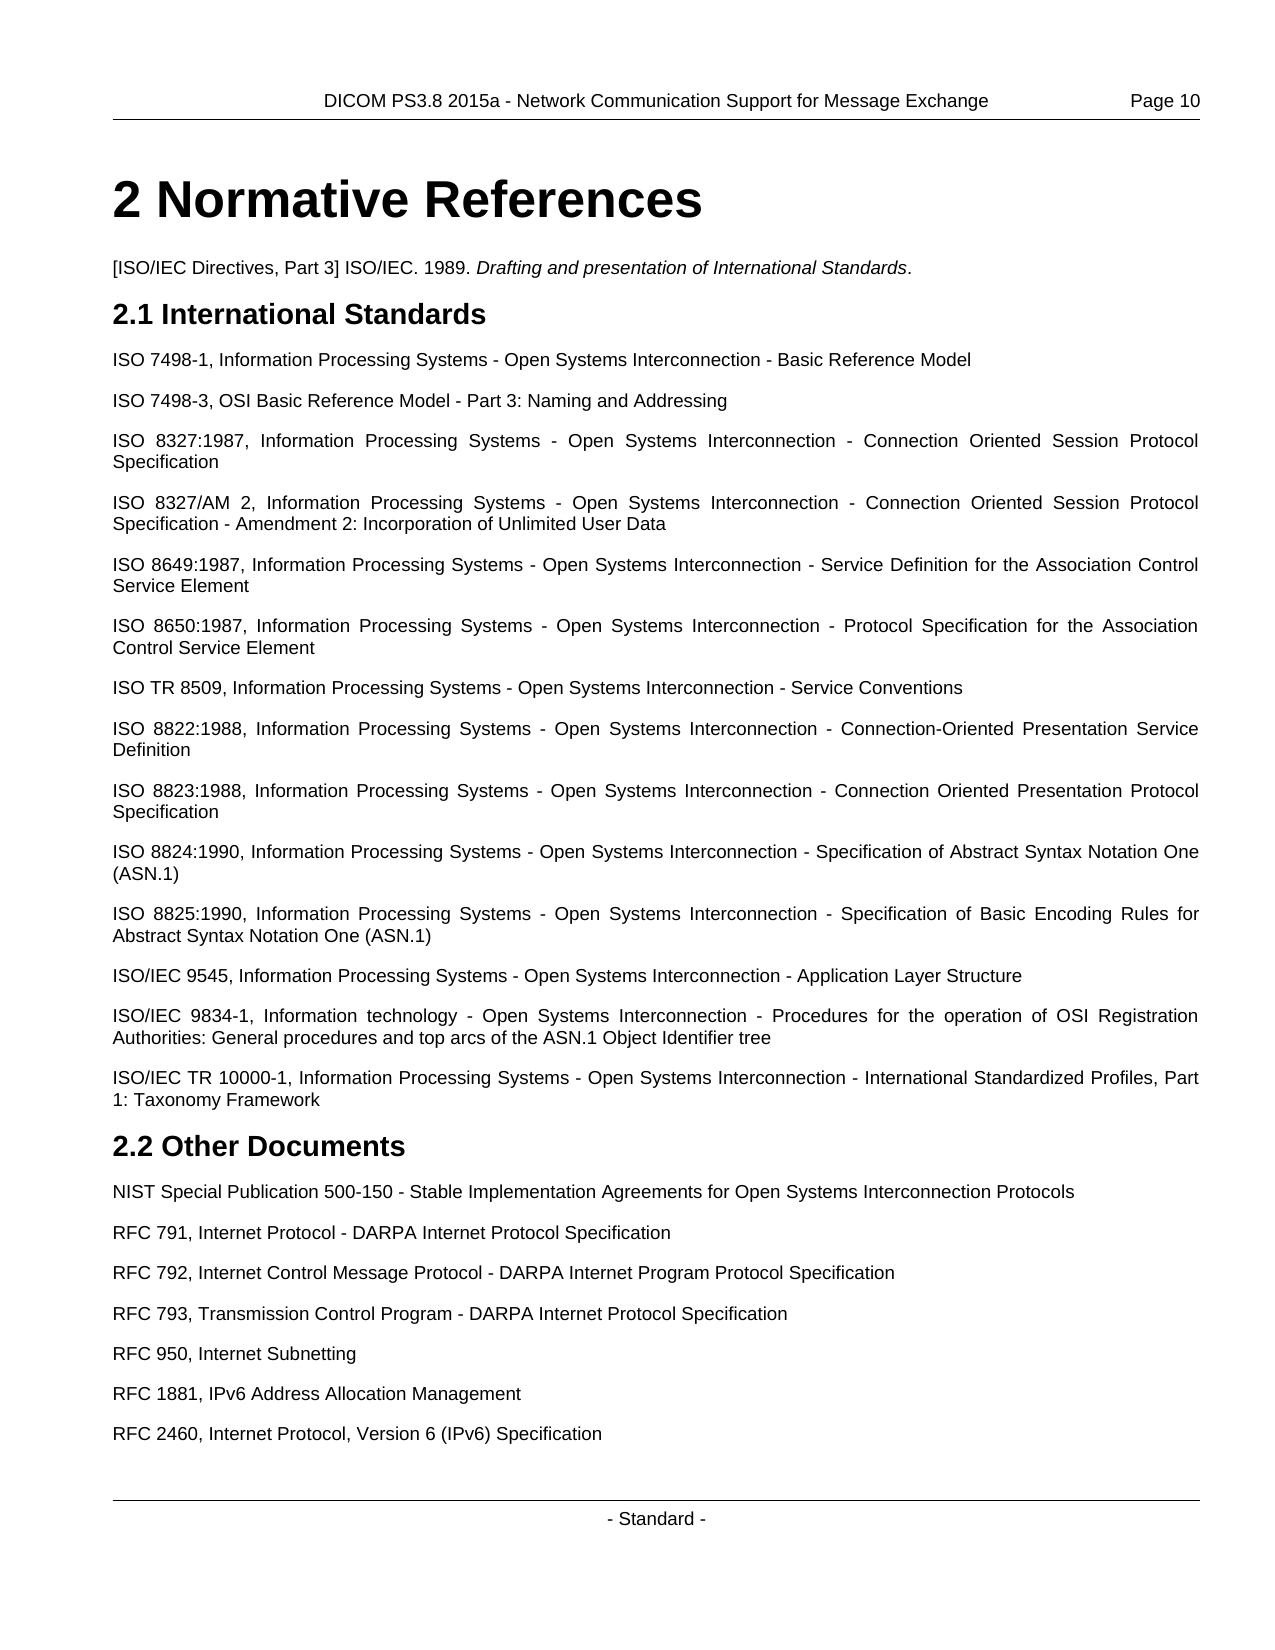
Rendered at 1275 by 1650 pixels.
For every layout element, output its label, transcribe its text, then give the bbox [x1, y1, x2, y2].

text RFC 793, Transmission Control Program - DARPA Internet Protocol Specification [112, 1302, 1200, 1324]
text ISO 8649:1987, Information Processing Systems - Open Systems Interconnection - Service Definition for the Association Control Service Element [112, 553, 1200, 597]
text ISO 7498-1, Information Processing Systems - Open Systems Interconnection - Basic Reference Model [112, 349, 1200, 371]
text ISO/IEC 9834-1, Information technology - Open Systems Interconnection - Procedures for the operation of OSI Registration Authorities: General procedures and top arcs of the ASN.1 Object Identifier tree [112, 1005, 1200, 1048]
text ISO 8825:1990, Information Processing Systems - Open Systems Interconnection - Specification of Basic Encoding Rules for Abstract Syntax Notation One (ASN.1) [112, 903, 1200, 946]
text ISO 7498-3, OSI Basic Reference Model - Part 3: Naming and Addressing [112, 389, 1200, 411]
text ISO 8823:1988, Information Processing Systems - Open Systems Interconnection - Connection Oriented Presentation Protocol Specification [112, 779, 1200, 822]
text RFC 791, Internet Protocol - DARPA Internet Protocol Specification [112, 1222, 1200, 1243]
text RFC 1881, IPv6 Address Allocation Management [112, 1383, 1200, 1404]
text 2 Normative References [112, 169, 1200, 228]
text ISO TR 8509, Information Processing Systems - Open Systems Interconnection - Service Conventions [112, 677, 1200, 699]
text RFC 2460, Internet Protocol, Version 6 (IPv6) Specification [112, 1423, 1200, 1445]
text ISO 8822:1988, Information Processing Systems - Open Systems Interconnection - Connection-Oriented Presentation Service Definition [112, 717, 1200, 761]
text ISO/IEC 9545, Information Processing Systems - Open Systems Interconnection - Application Layer Structure [112, 965, 1200, 987]
text 2.1 International Standards [112, 297, 1200, 330]
text ISO 8824:1990, Information Processing Systems - Open Systems Interconnection - Specification of Abstract Syntax Notation One (ASN.1) [112, 841, 1200, 884]
text 2.2 Other Documents [112, 1129, 1200, 1163]
text RFC 950, Internet Subnetting [112, 1343, 1200, 1364]
text ISO/IEC TR 10000-1, Information Processing Systems - Open Systems Interconnection - International Standardized Profiles, Part 1: Taxonomy Framework [112, 1067, 1200, 1110]
text ISO 8327/AM 2, Information Processing Systems - Open Systems Interconnection - Connection Oriented Session Protocol Specification - Amendment 2: Incorporation of Unlimited User Data [112, 492, 1200, 535]
text ISO 8327:1987, Information Processing Systems - Open Systems Interconnection - Connection Oriented Session Protocol Specification [112, 430, 1200, 473]
text RFC 792, Internet Control Message Protocol - DARPA Internet Program Protocol Specification [112, 1262, 1200, 1283]
text [ISO/IEC Directives, Part 3] ISO/IEC. 1989. Drafting and presentation of International Standards. [112, 256, 1200, 278]
text NIST Special Publication 500-150 - Stable Implementation Agreements for Open Systems Interconnection Protocols [112, 1181, 1200, 1203]
text ISO 8650:1987, Information Processing Systems - Open Systems Interconnection - Protocol Specification for the Association Control Service Element [112, 615, 1200, 658]
